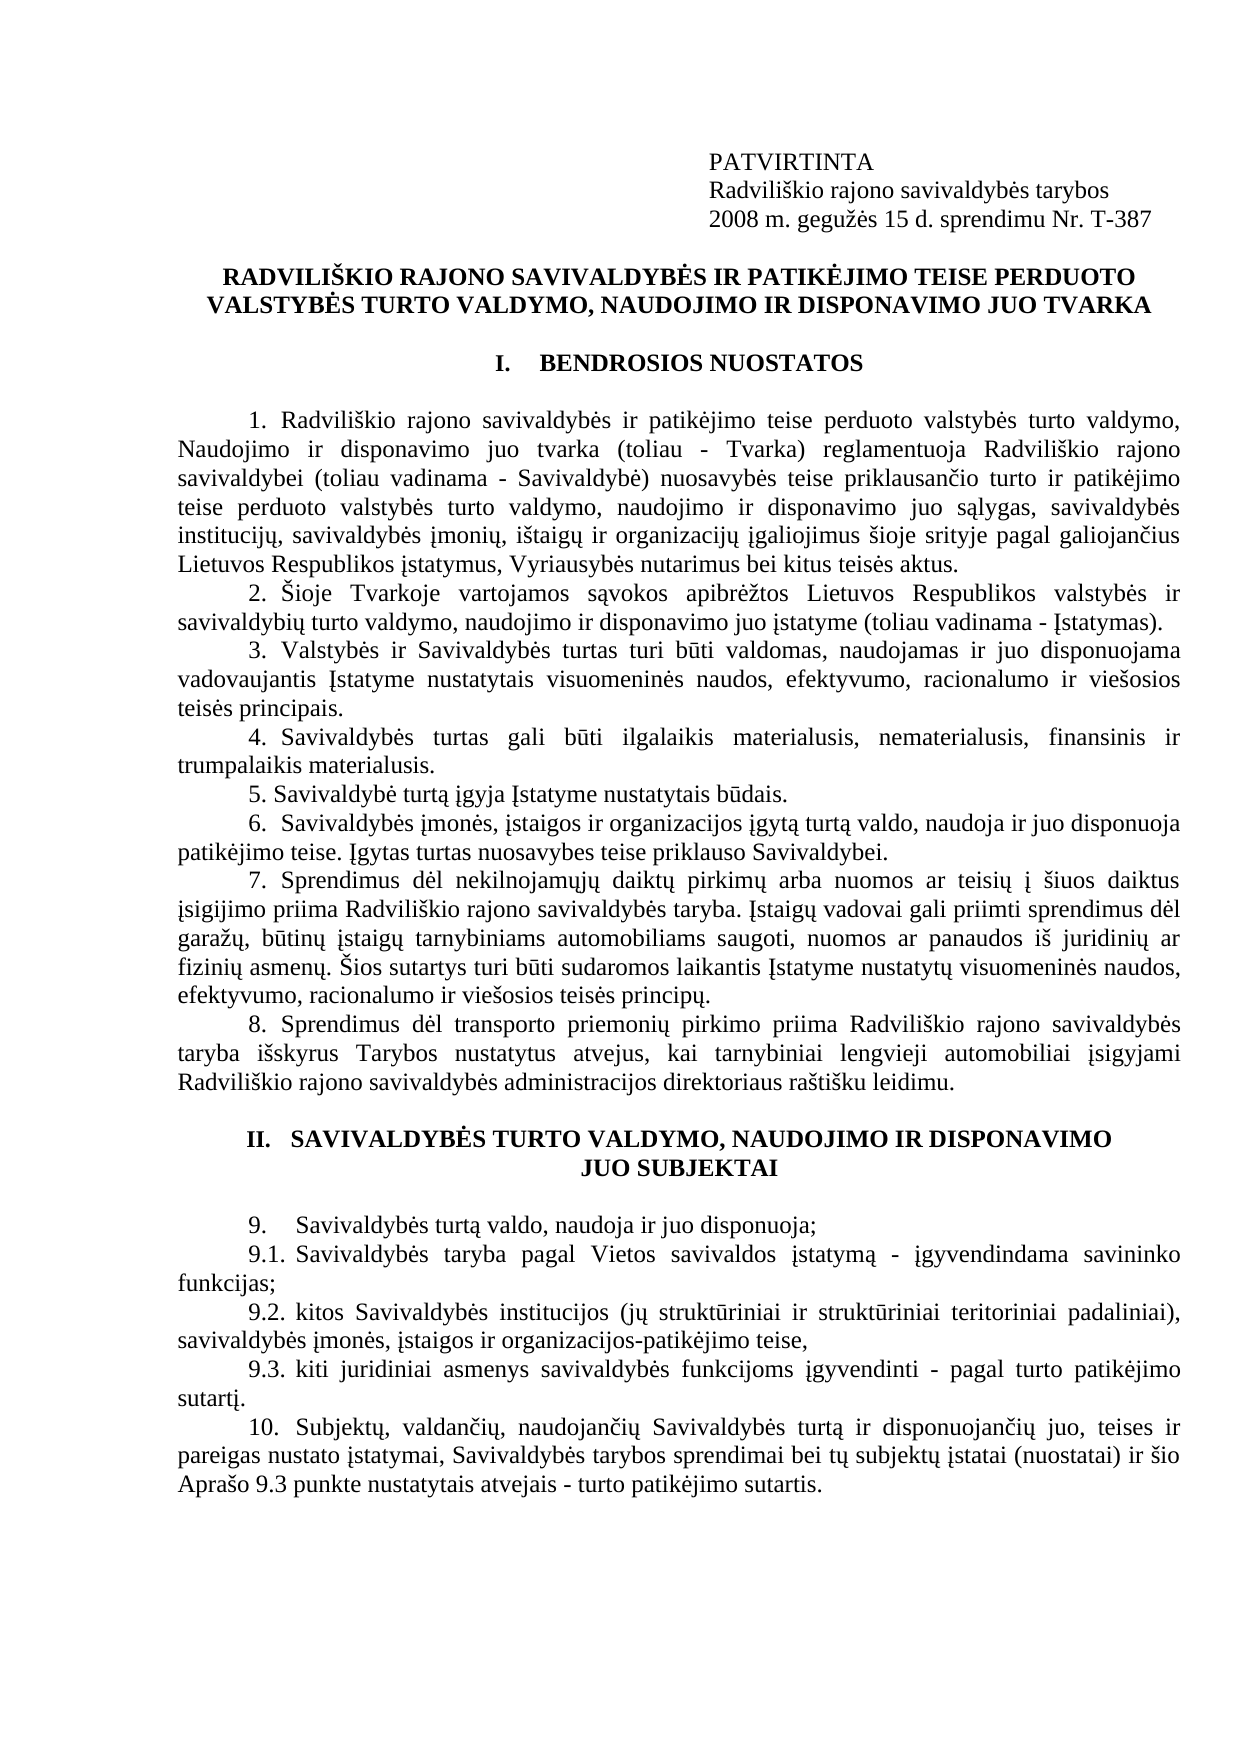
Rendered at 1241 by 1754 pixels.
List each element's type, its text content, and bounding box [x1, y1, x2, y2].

text 8. Sprendimus dėl transporto priemonių pirkimo priima Radviliškio rajono savivaldybės taryba išskyrus Tarybos nustatytus atvejus, kai tarnybiniai lengvieji automobiliai įsigyjami Radviliškio rajono savivaldybės administracijos direktoriaus raštišku leidimu. [177, 1009, 1181, 1096]
text 9.2. kitos Savivaldybės institucijos (jų struktūriniai ir struktūriniai teritoriniai padaliniai), savivaldybės įmonės, įstaigos ir organizacijos-patikėjimo teise, [177, 1297, 1181, 1354]
text 2. Šioje Tvarkoje vartojamos sąvokos apibrėžtos Lietuvos Respublikos valstybės ir savivaldybių turto valdymo, naudojimo ir disponavimo juo įstatyme (toliau vadinama - Įstatymas). [177, 578, 1181, 636]
text 9.3. kiti juridiniai asmenys savivaldybės funkcijoms įgyvendinti - pagal turto patikėjimo sutartį. [177, 1354, 1181, 1412]
text 10. Subjektų, valdančių, naudojančių Savivaldybės turtą ir disponuojančių juo, teises ir pareigas nustato įstatymai, Savivaldybės tarybos sprendimai bei tų subjektų įstatai (nuostatai) ir šio Aprašo 9.3 punkte nustatytais atvejais - turto patikėjimo sutartis. [177, 1412, 1181, 1498]
text 2008 m. gegužės 15 d. sprendimu Nr. T-387 [709, 204, 1181, 233]
text 4. Savivaldybės turtas gali būti ilgalaikis materialusis, nematerialusis, finansinis ir trumpalaikis materialusis. [177, 722, 1181, 779]
text 9.1. Savivaldybės taryba pagal Vietos savivaldos įstatymą - įgyvendindama savininko funkcijas; [177, 1239, 1181, 1297]
text 9. Savivaldybės turtą valdo, naudoja ir juo disponuoja; [177, 1211, 1181, 1239]
text 5. Savivaldybė turtą įgyja Įstatyme nustatytais būdais. [177, 779, 1181, 808]
text RADVILIŠKIO RAJONO SAVIVALDYBĖS IR PATIKĖJIMO TEISE PERDUOTO VALSTYBĖS TURTO VALDYMO, NAUDOJIMO IR DISPONAVIMO JUO TVARKA [177, 262, 1181, 319]
text 6. Savivaldybės įmonės, įstaigos ir organizacijos įgytą turtą valdo, naudoja ir juo disponuoja patikėjimo teise. Įgytas turtas nuosavybes teise priklauso Savivaldybei. [177, 808, 1181, 866]
text 7. Sprendimus dėl nekilnojamųjų daiktų pirkimų arba nuomos ar teisių į šiuos daiktus įsigijimo priima Radviliškio rajono savivaldybės taryba. Įstaigų vadovai gali priimti sprendimus dėl garažų, būtinų įstaigų tarnybiniams automobiliams saugoti, nuomos ar panaudos iš juridinių ar fizinių asmenų. Šios sutartys turi būti sudaromos laikantis Įstatyme nustatytų visuomeninės naudos, efektyvumo, racionalumo ir viešosios teisės principų. [177, 866, 1181, 1009]
text JUO SUBJEKTAI [177, 1153, 1181, 1182]
text I. BENDROSIOS NUOSTATOS [177, 348, 1181, 377]
text PATVIRTINTA [709, 147, 1181, 176]
text 3. Valstybės ir Savivaldybės turtas turi būti valdomas, naudojamas ir juo disponuojama vadovaujantis Įstatyme nustatytais visuomeninės naudos, efektyvumo, racionalumo ir viešosios teisės principais. [177, 636, 1181, 722]
text Radviliškio rajono savivaldybės tarybos [709, 176, 1181, 204]
text 1. Radviliškio rajono savivaldybės ir patikėjimo teise perduoto valstybės turto valdymo, Naudojimo ir disponavimo juo tvarka (toliau - Tvarka) reglamentuoja Radviliškio rajono savivaldybei (toliau vadinama - Savivaldybė) nuosavybės teise priklausančio turto ir patikėjimo teise perduoto valstybės turto valdymo, naudojimo ir disponavimo juo sąlygas, savivaldybės institucijų, savivaldybės įmonių, ištaigų ir organizacijų įgaliojimus šioje srityje pagal galiojančius Lietuvos Respublikos įstatymus, Vyriausybės nutarimus bei kitus teisės aktus. [177, 406, 1181, 578]
text II. SAVIVALDYBĖS TURTO VALDYMO, NAUDOJIMO IR DISPONAVIMO [177, 1124, 1181, 1153]
